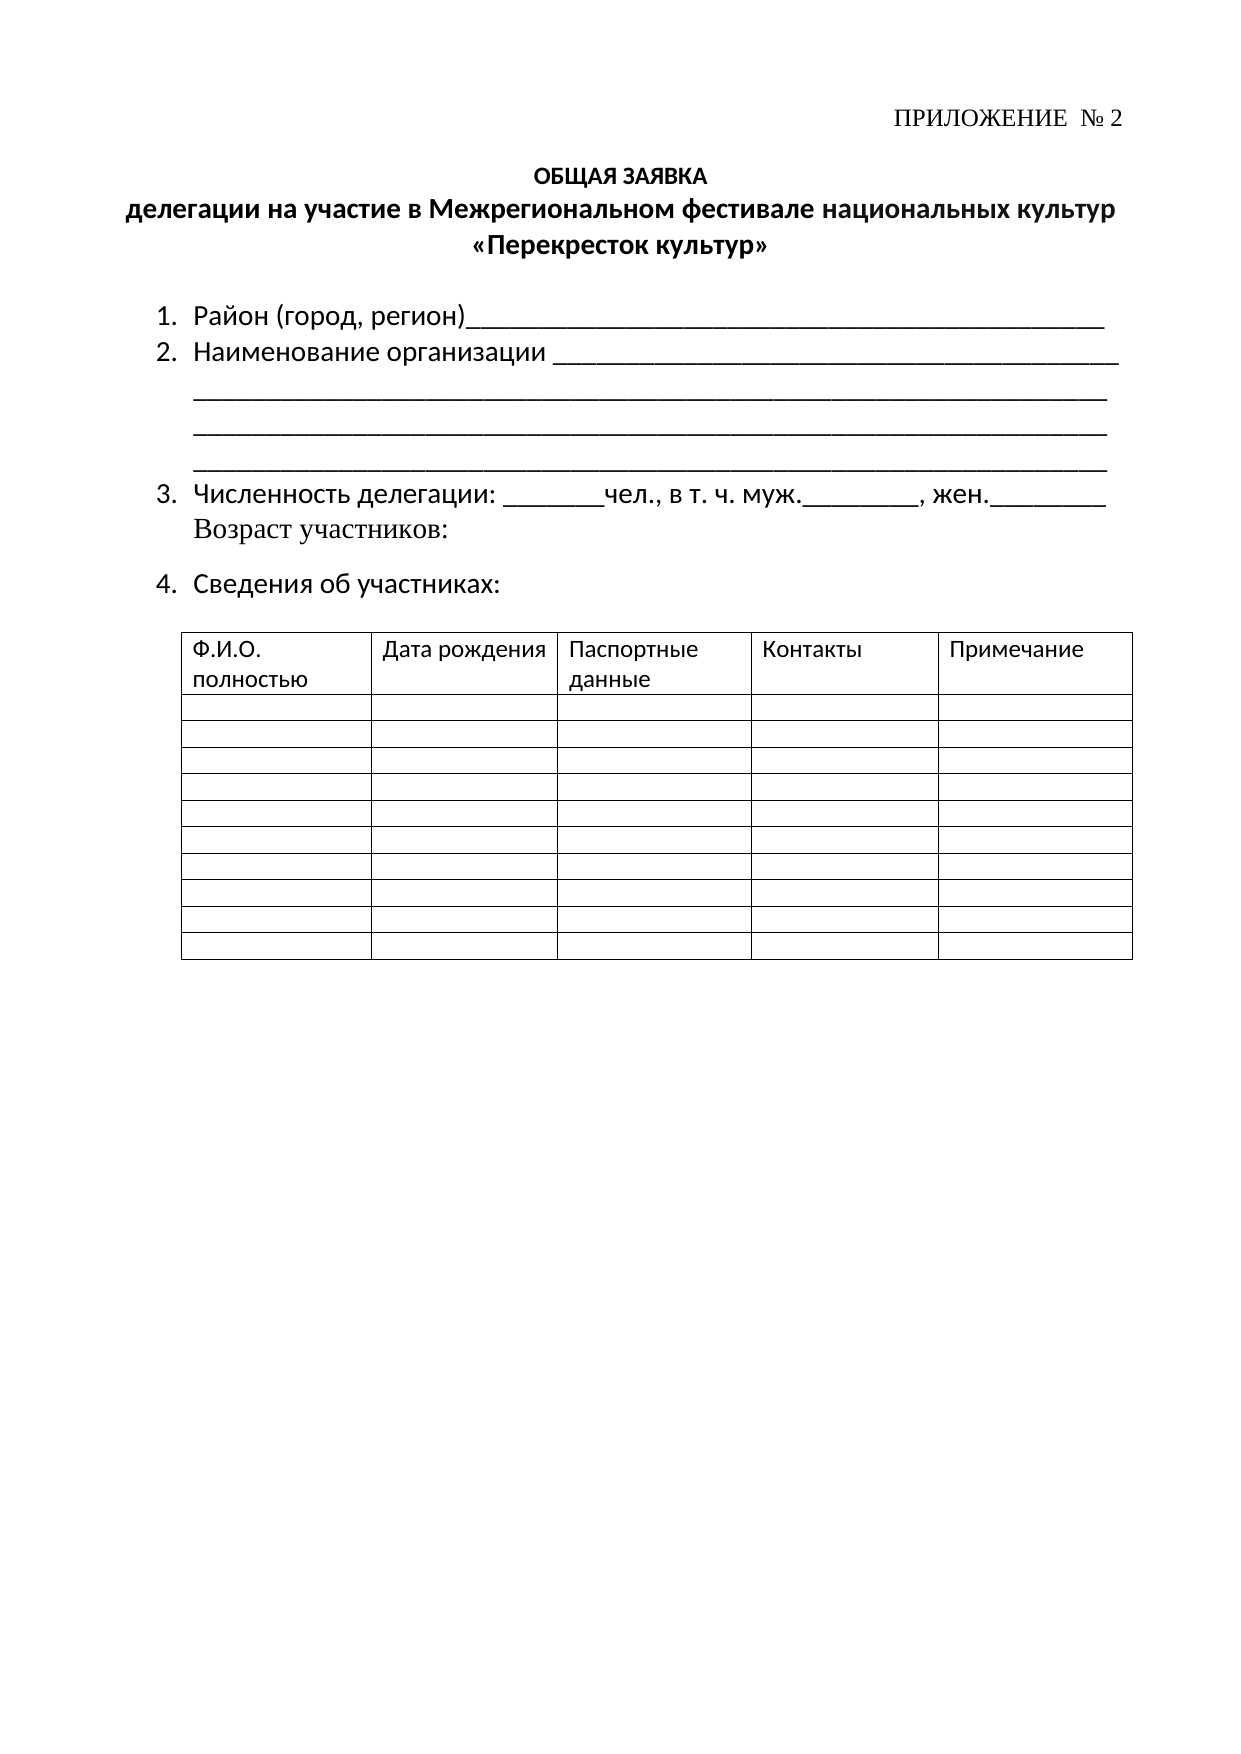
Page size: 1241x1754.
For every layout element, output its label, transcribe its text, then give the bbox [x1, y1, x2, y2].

text Возраст участников: [193, 511, 1123, 545]
table_cell [939, 827, 1132, 853]
table_cell [558, 907, 751, 932]
table_cell [558, 801, 751, 826]
table_header Контакты [752, 633, 938, 694]
table_header Дата рождения [372, 633, 557, 694]
table_cell [752, 748, 938, 773]
table_cell [372, 695, 557, 720]
table_cell [558, 854, 751, 879]
table_cell [939, 695, 1132, 720]
table_cell [372, 854, 557, 879]
table_cell [939, 880, 1132, 906]
table_cell [558, 695, 751, 720]
text _____________________________________________________________________________________________________________________________________________________________________________________________ [193, 369, 1123, 476]
table_cell [939, 854, 1132, 879]
table_cell [752, 907, 938, 932]
list Наименование организации _______________________________________ [156, 333, 1123, 369]
table_cell [752, 801, 938, 826]
table_cell [182, 774, 371, 800]
table_cell [558, 748, 751, 773]
table_cell [372, 907, 557, 932]
table_cell [182, 748, 371, 773]
table_cell [939, 801, 1132, 826]
table_cell [182, 880, 371, 906]
table_cell [182, 801, 371, 826]
table_cell [372, 801, 557, 826]
table_header Паспортные данные [558, 633, 751, 694]
list Район (город, регион)____________________________________________ [156, 297, 1123, 333]
table_cell [558, 880, 751, 906]
text ПРИЛОЖЕНИЕ № 2 [118, 103, 1123, 131]
table_cell [372, 880, 557, 906]
table_cell [752, 827, 938, 853]
table_cell [182, 827, 371, 853]
table_cell [372, 774, 557, 800]
table_cell [939, 907, 1132, 932]
table_header Ф.И.О. полностью [182, 633, 371, 694]
table_cell [558, 827, 751, 853]
table_cell [182, 907, 371, 932]
table_cell [939, 748, 1132, 773]
table_cell [752, 933, 938, 958]
table_cell [939, 774, 1132, 800]
table_cell [182, 854, 371, 879]
table_cell [372, 748, 557, 773]
table_cell [558, 721, 751, 747]
table_cell [752, 695, 938, 720]
table_cell [372, 827, 557, 853]
table_cell [558, 774, 751, 800]
table_cell [372, 933, 557, 958]
table_cell [558, 933, 751, 958]
text ОБЩАЯ ЗАЯВКА [118, 160, 1123, 191]
list Численность делегации: _______чел., в т. ч. муж.________, жен.________ [156, 476, 1123, 511]
table_cell [939, 721, 1132, 747]
table_cell [939, 933, 1132, 958]
text делегации на участие в Межрегиональном фестивале национальных культур «Перекресток культур» [118, 191, 1123, 262]
table_cell [752, 721, 938, 747]
table_cell [752, 854, 938, 879]
table_cell [752, 774, 938, 800]
list Сведения об участниках: [156, 566, 1123, 601]
table_cell [182, 721, 371, 747]
table_cell [372, 721, 557, 747]
table_header Примечание [939, 633, 1132, 694]
table_cell [182, 933, 371, 958]
table_cell [182, 695, 371, 720]
table_cell [752, 880, 938, 906]
